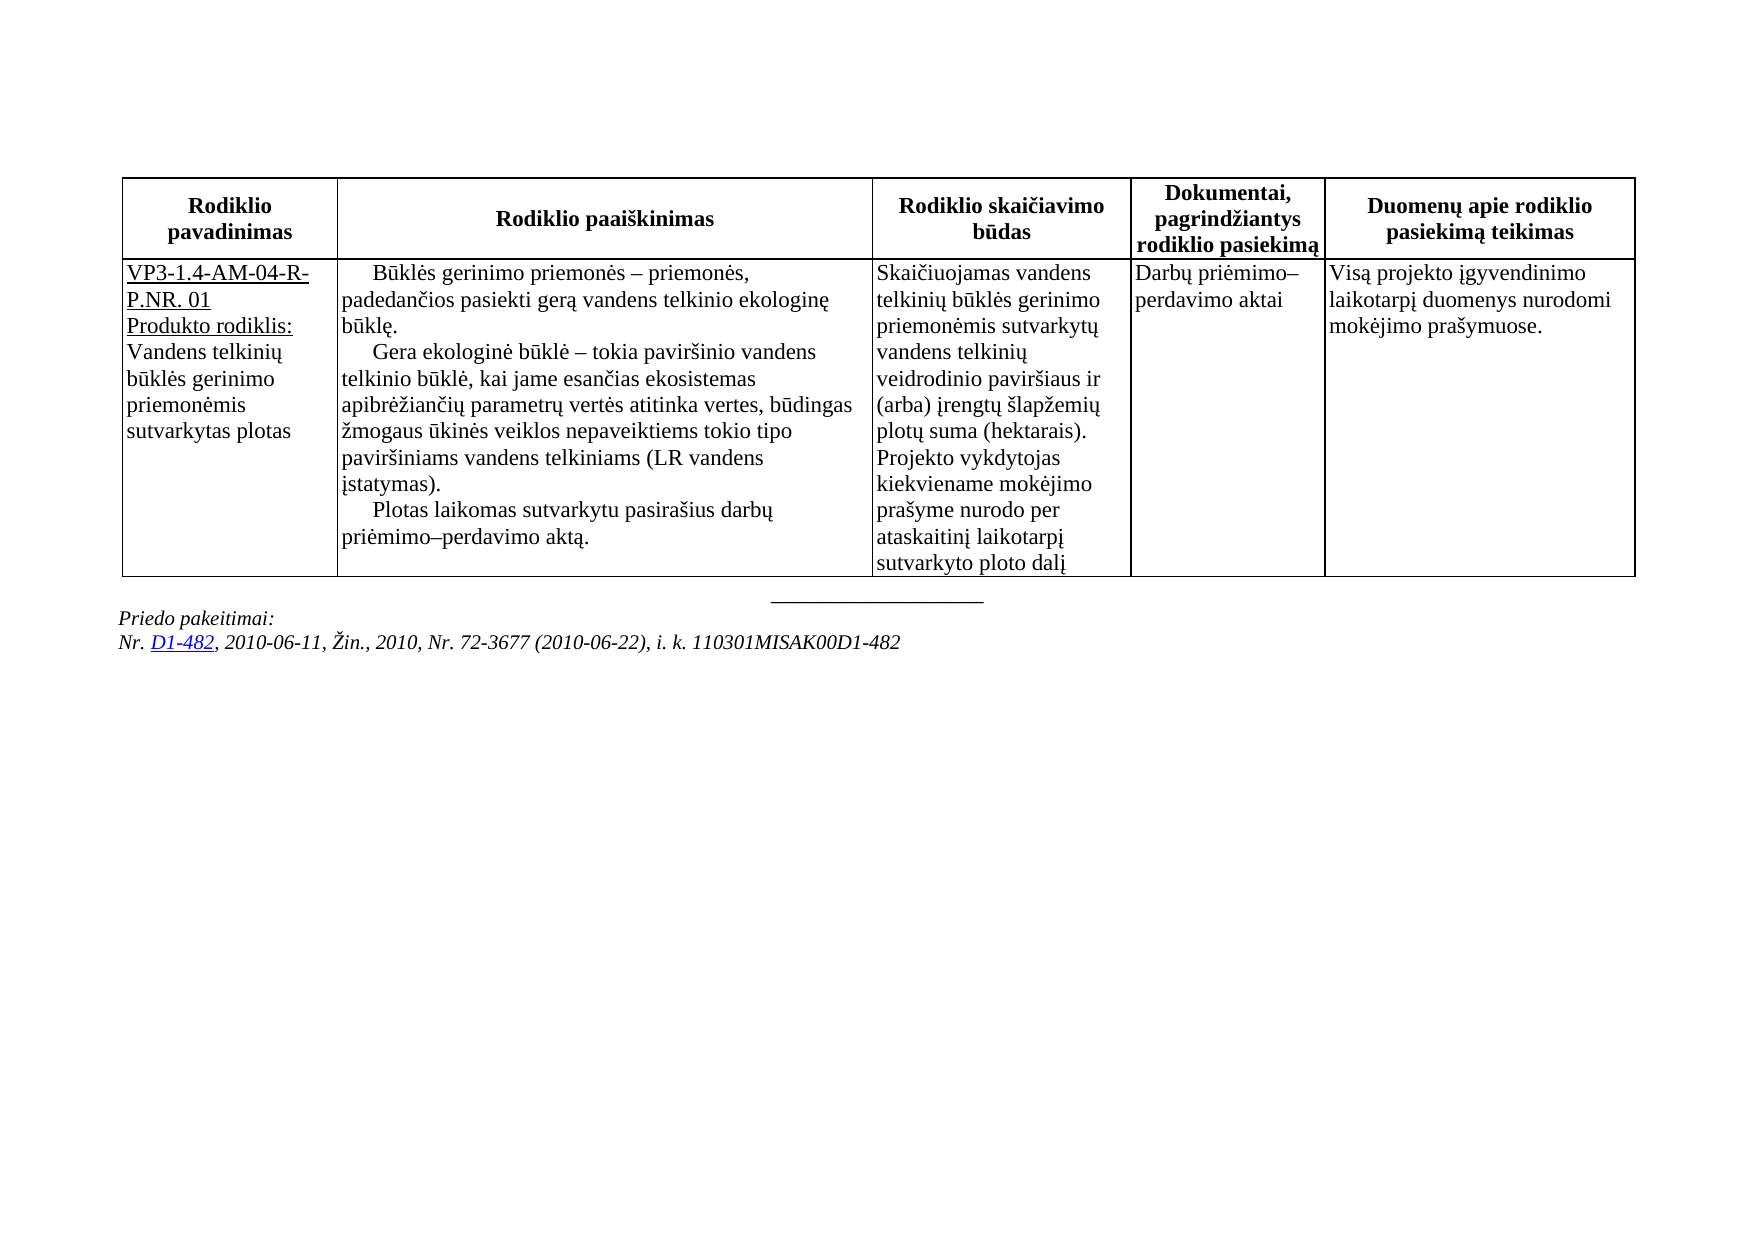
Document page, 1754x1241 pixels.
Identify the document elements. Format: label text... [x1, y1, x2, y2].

table_cell VP3-1.4-AM-04-R-P.NR. 01 Produkto rodiklis: Vandens telkinių būklės gerinimo priemonėmis sutvarkytas plotas [123, 260, 337, 576]
text Nr. D1-482, 2010-06-11, Žin., 2010, Nr. 72-3677 (2010-06-22), i. k. 110301MISAK00D1-482 [118, 630, 1636, 654]
table_header Dokumentai, pagrindžiantys rodiklio pasiekimą [1132, 179, 1324, 258]
table_header Rodiklio pavadinimas [123, 179, 337, 258]
text Priedo pakeitimai: [118, 606, 1636, 630]
table_cell Būklės gerinimo priemonės – priemonės, padedančios pasiekti gerą vandens telkinio ekologinę būklę. Gera ekologinė būklė – tokia paviršinio vandens telkinio būklė, kai jame esančias ekosistemas apibrėžiančių parametrų vertės atitinka vertes, būdingas žmogaus ūkinės veiklos nepaveiktiems tokio tipo paviršiniams vandens telkiniams (LR vandens įstatymas). Plotas laikomas sutvarkytu pasirašius darbų priėmimo–perdavimo aktą. [338, 260, 872, 576]
table_cell Skaičiuojamas vandens telkinių būklės gerinimo priemonėmis sutvarkytų vandens telkinių veidrodinio paviršiaus ir (arba) įrengtų šlapžemių plotų suma (hektarais). Projekto vykdytojas kiekviename mokėjimo prašyme nurodo per ataskaitinį laikotarpį sutvarkyto ploto dalį [873, 260, 1130, 576]
text _________________ [118, 577, 1636, 606]
table_header Rodiklio paaiškinimas [338, 179, 872, 258]
table_header Rodiklio skaičiavimo būdas [873, 179, 1130, 258]
table_cell Darbų priėmimo–perdavimo aktai [1132, 260, 1324, 576]
table_cell Visą projekto įgyvendinimo laikotarpį duomenys nurodomi mokėjimo prašymuose. [1326, 260, 1634, 576]
table_header Duomenų apie rodiklio pasiekimą teikimas [1326, 179, 1634, 258]
